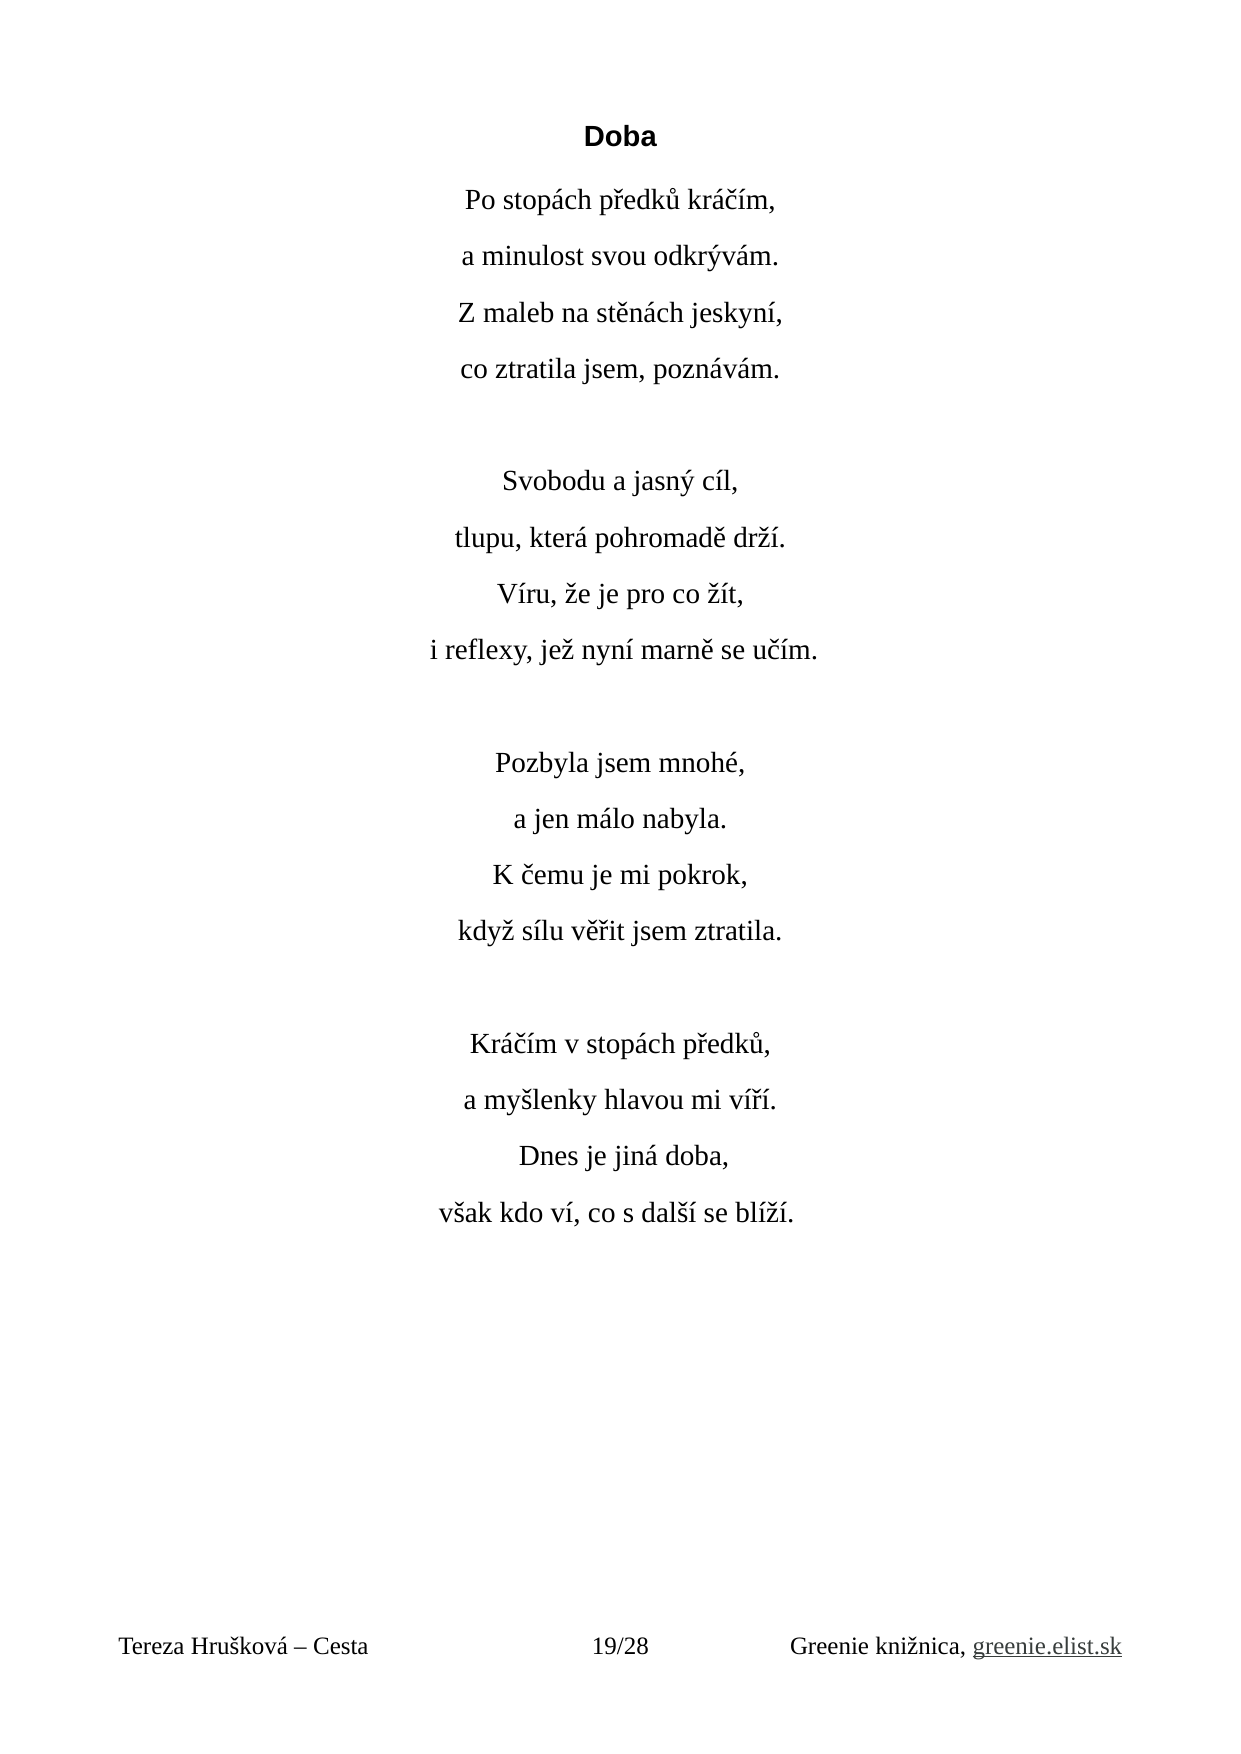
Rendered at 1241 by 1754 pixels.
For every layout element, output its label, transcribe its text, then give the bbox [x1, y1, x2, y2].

text když sílu věřit jsem ztratila. [106, 913, 1134, 947]
text však kdo ví, co s další se blíží. [106, 1195, 1134, 1228]
text Víru, že je pro co žít, [106, 576, 1134, 609]
text a minulost svou odkrývám. [106, 238, 1134, 272]
text co ztratila jsem, poznávám. [106, 351, 1134, 384]
text Pozbyla jsem mnohé, [106, 745, 1134, 778]
text tlupu, která pohromadě drží. [106, 520, 1134, 553]
text a myšlenky hlavou mi víří. [106, 1082, 1134, 1116]
text Kráčím v stopách předků, [106, 1026, 1134, 1059]
text Z maleb na stěnách jeskyní, [106, 295, 1134, 328]
text Po stopách předků kráčím, [106, 182, 1134, 216]
text i reflexy, jež nyní marně se učím. [106, 632, 1134, 666]
text Svobodu a jasný cíl, [106, 463, 1134, 497]
text a jen málo nabyla. [106, 801, 1134, 834]
subtitle Doba [106, 119, 1134, 153]
text K čemu je mi pokrok, [106, 857, 1134, 891]
text Dnes je jiná doba, [106, 1138, 1134, 1172]
